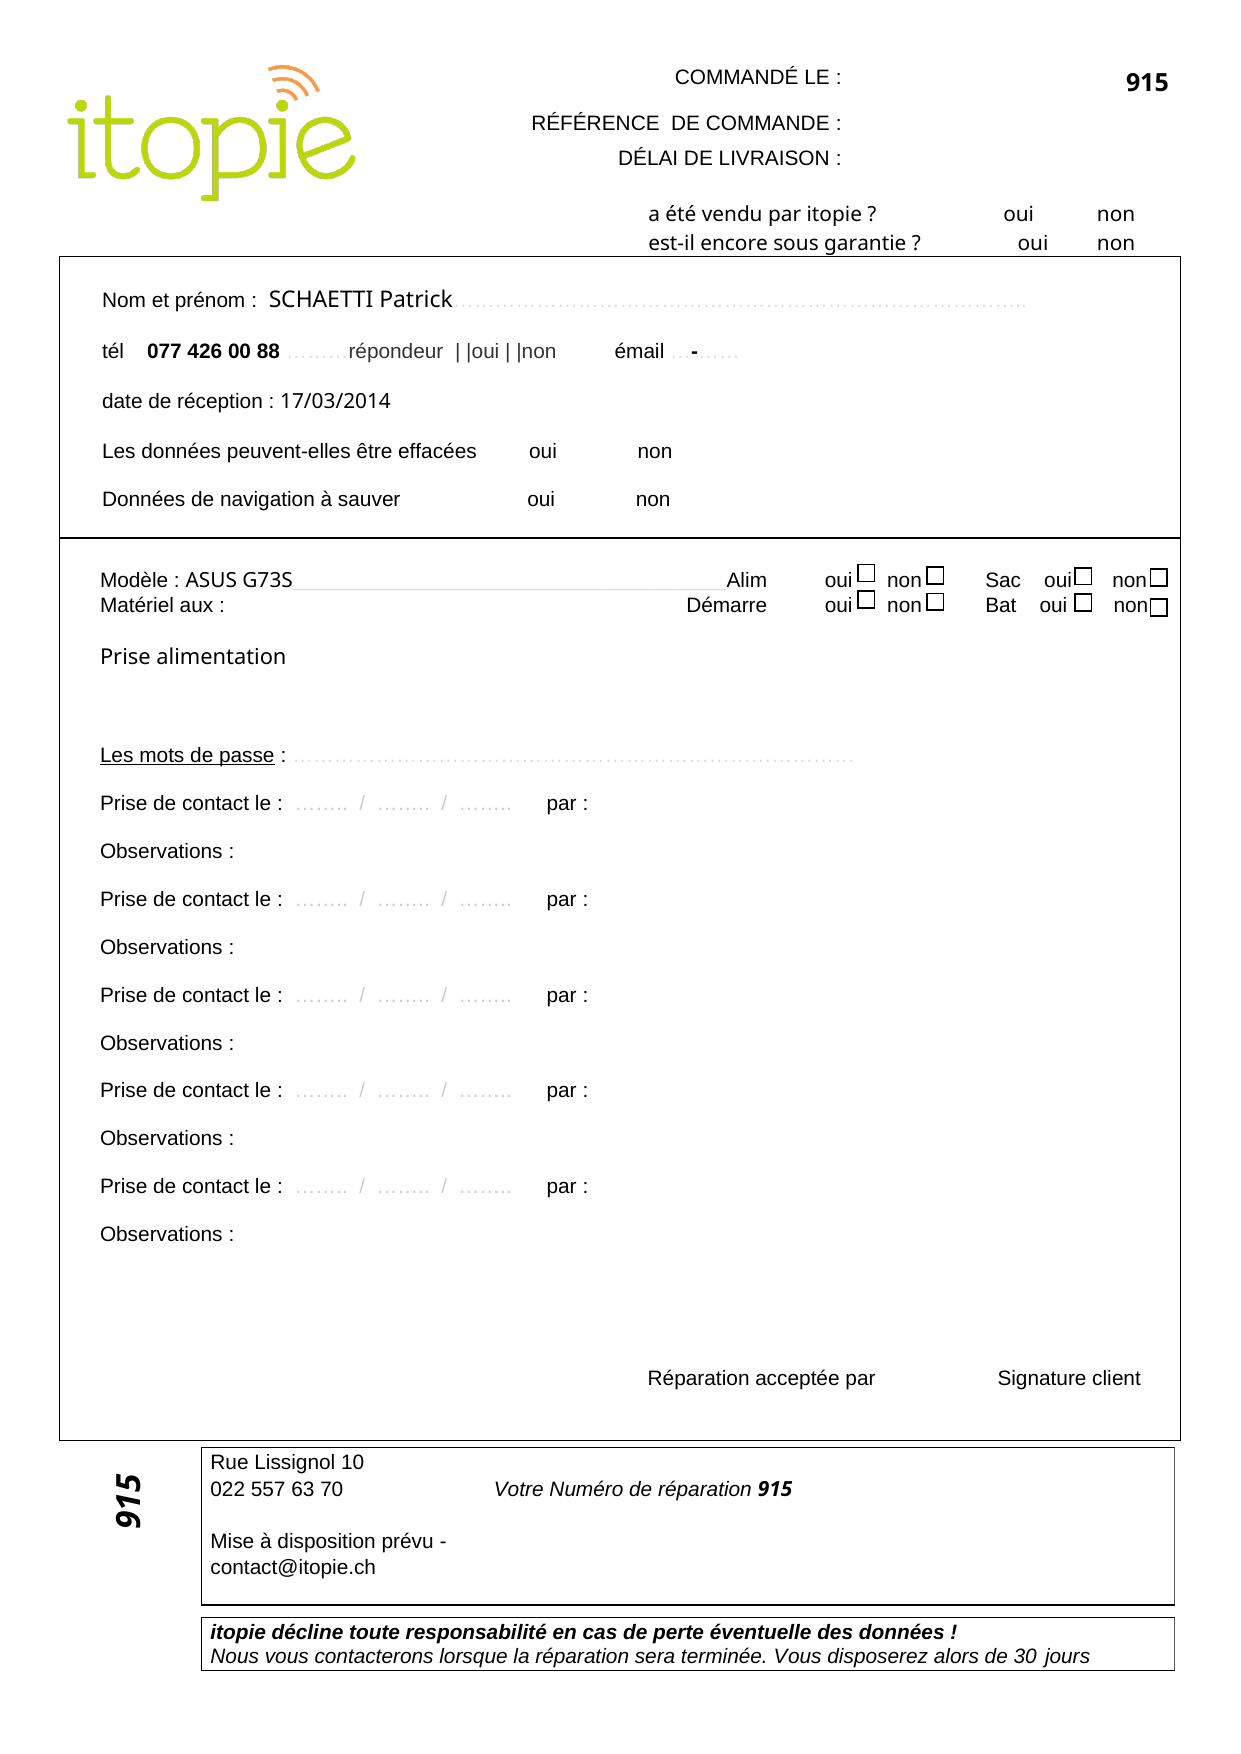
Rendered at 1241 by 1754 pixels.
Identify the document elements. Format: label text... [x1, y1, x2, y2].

text Prise de contact le : …….. / …….. / …….. par : [60, 1075, 1180, 1102]
text Réparation acceptée par Signature client [60, 1363, 1180, 1390]
text Prise de contact le : …….. / …….. / …….. par : [60, 979, 1180, 1006]
text Modèle : ASUS G73S Alim oui non Sac oui non [948, 562, 1180, 590]
text Observations : [60, 1219, 1180, 1246]
table_header COMMANDÉ LE : [490, 59, 847, 104]
text Observations : [60, 836, 1180, 863]
text Modèle : ASUS G73S Alim oui non Sac oui non [879, 562, 925, 590]
text est-il encore sous garantie ? oui non [59, 228, 1181, 256]
table_header 915 [59, 1441, 195, 1677]
text Observations : [60, 1027, 1180, 1054]
text Modèle : ASUS G73S Alim oui non Sac oui non [60, 562, 856, 590]
text a été vendu par itopie ? oui non [59, 199, 1181, 228]
table_cell DÉLAI DE LIVRAISON : [490, 140, 847, 175]
table_cell [847, 140, 1180, 175]
text Matériel aux : Démarre oui non Bat oui non [60, 590, 1180, 617]
picture [67, 65, 356, 201]
text Prise de contact le : …….. / …….. / …….. par : [60, 1171, 1180, 1198]
text Prise de contact le : …….. / …….. / …….. par : [60, 883, 1180, 911]
text date de réception : 17/03/2014 [60, 383, 1180, 415]
text Données de navigation à sauver oui non [60, 484, 1180, 511]
text Observations : [60, 931, 1180, 958]
text tél 077 426 00 88 ………répondeur | |oui | |non émail …-…… [60, 335, 1180, 362]
text Prise de contact le : …….. / …….. / …….. par : [60, 788, 1180, 815]
text Nom et prénom : SCHAETTI Patrick……………………………………………………………………….. [60, 280, 1180, 314]
text Prise alimentation [60, 638, 1180, 671]
table_header Rue Lissignol 10 022 557 63 70 Votre Numéro de réparation 915 Mise à disposition prévu - contact@itopie.ch [195, 1441, 1180, 1611]
table_cell itopie décline toute responsabilité en cas de perte éventuelle des données ! Nous vous contacterons lorsque la réparation sera terminée. Vous disposerez alors de 30 jours [195, 1611, 1180, 1677]
table_header 915 [847, 59, 1180, 104]
table_cell RÉFÉRENCE DE COMMANDE : [490, 105, 847, 140]
text Les mots de passe : ……………………………………………………………………… [60, 740, 1180, 767]
text Observations : [60, 1123, 1180, 1150]
text Les données peuvent-elles être effacées oui non [60, 436, 1180, 463]
table_cell [847, 105, 1180, 140]
